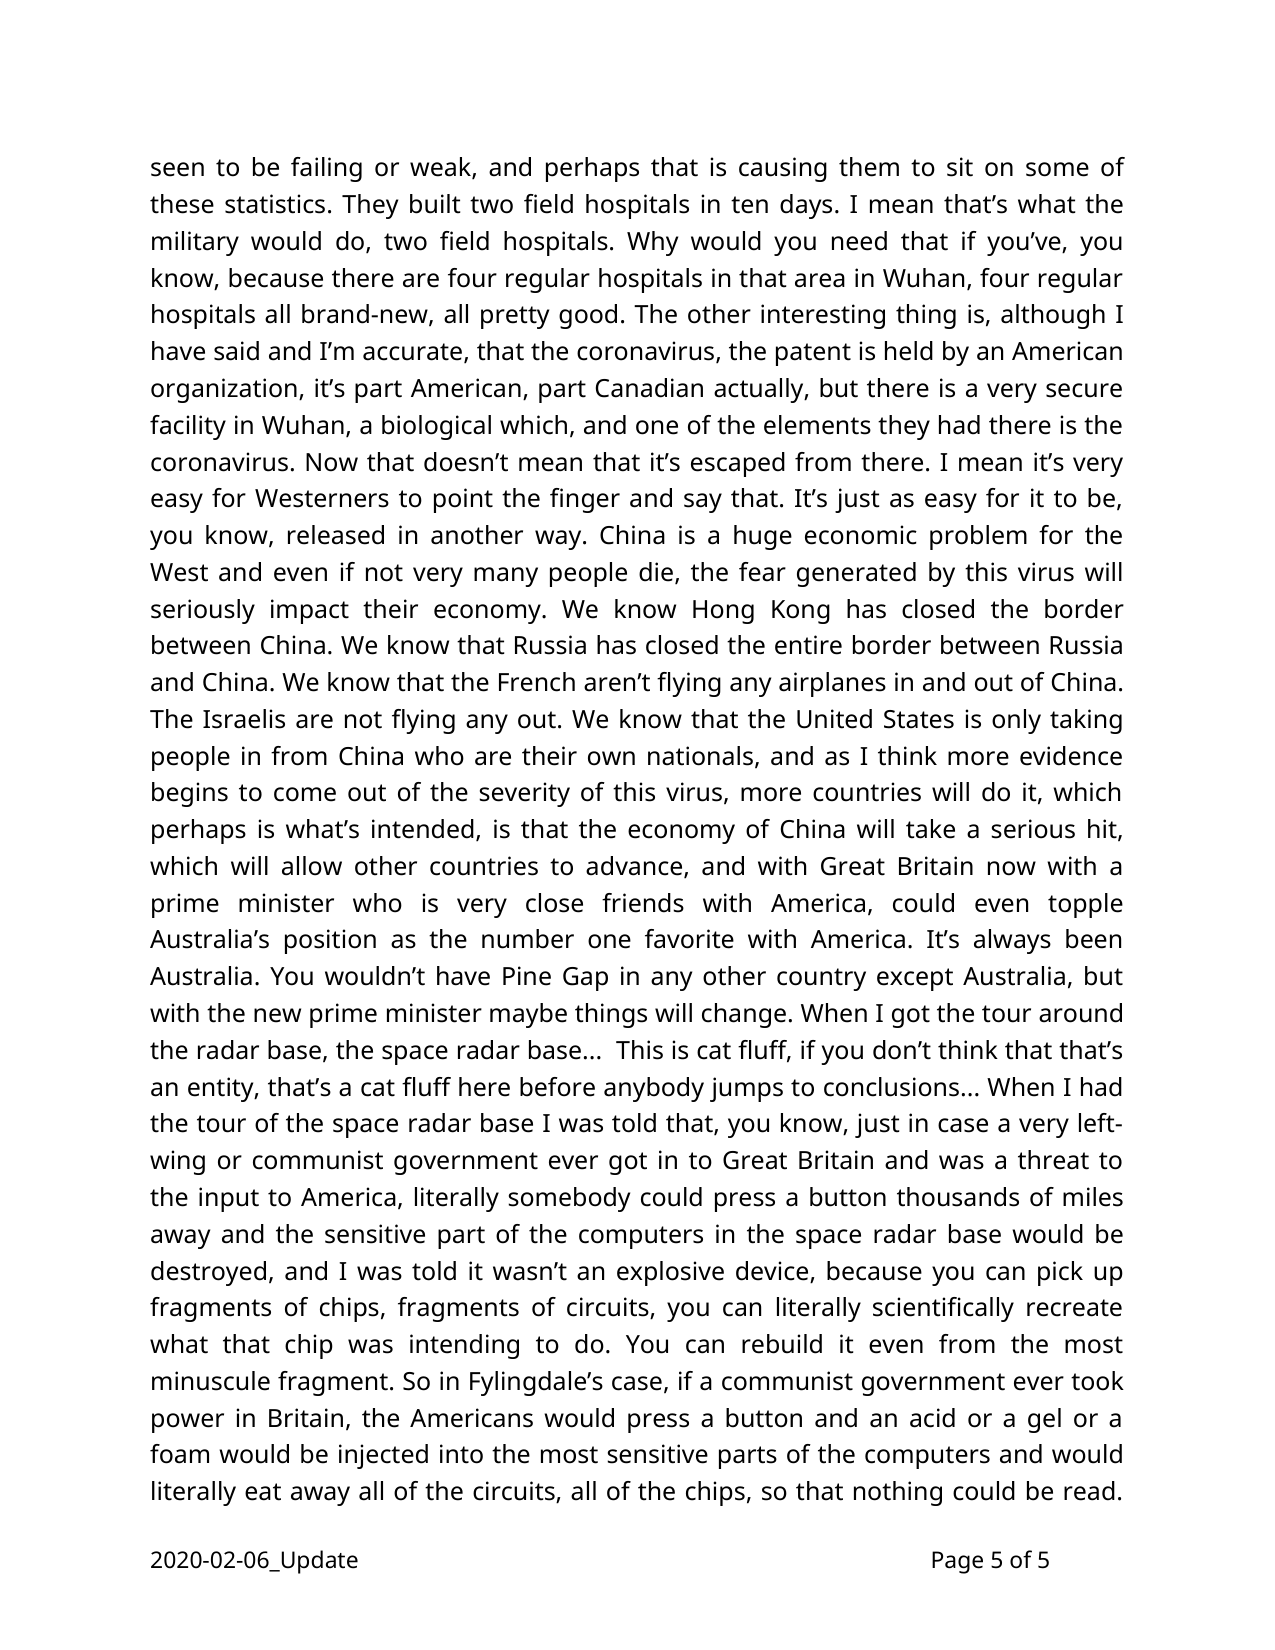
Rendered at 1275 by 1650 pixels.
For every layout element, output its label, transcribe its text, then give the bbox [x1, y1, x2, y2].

text seen to be failing or weak, and perhaps that is causing them to sit on some of these statistics. They built two field hospitals in ten days. I mean that’s what the military would do, two field hospitals. Why would you need that if you’ve, you know, because there are four regular hospitals in that area in Wuhan, four regular hospitals all brand-new, all pretty good. The other interesting thing is, although I have said and I’m accurate, that the coronavirus, the patent is held by an American organization, it’s part American, part Canadian actually, but there is a very secure facility in Wuhan, a biological which, and one of the elements they had there is the coronavirus. Now that doesn’t mean that it’s escaped from there. I mean it’s very easy for Westerners to point the finger and say that. It’s just as easy for it to be, you know, released in another way. China is a huge economic problem for the West and even if not very many people die, the fear generated by this virus will seriously impact their economy. We know Hong Kong has closed the border between China. We know that Russia has closed the entire border between Russia and China. We know that the French aren’t flying any airplanes in and out of China. The Israelis are not flying any out. We know that the United States is only taking people in from China who are their own nationals, and as I think more evidence begins to come out of the severity of this virus, more countries will do it, which perhaps is what’s intended, is that the economy of China will take a serious hit, which will allow other countries to advance, and with Great Britain now with a prime minister who is very close friends with America, could even topple Australia’s position as the number one favorite with America. It’s always been Australia. You wouldn’t have Pine Gap in any other country except Australia, but with the new prime minister maybe things will change. When I got the tour around the radar base, the space radar base... This is cat fluff, if you don’t think that that’s an entity, that’s a cat fluff here before anybody jumps to conclusions... When I had the tour of the space radar base I was told that, you know, just in case a very left-wing or communist government ever got in to Great Britain and was a threat to the input to America, literally somebody could press a button thousands of miles away and the sensitive part of the computers in the space radar base would be destroyed, and I was told it wasn’t an explosive device, because you can pick up fragments of chips, fragments of circuits, you can literally scientifically recreate what that chip was intending to do. You can rebuild it even from the most minuscule fragment. So in Fylingdale’s case, if a communist government ever took power in Britain, the Americans would press a button and an acid or a gel or a foam would be injected into the most sensitive parts of the computers and would literally eat away all of the circuits, all of the chips, so that nothing could be read. [150, 150, 1125, 1508]
